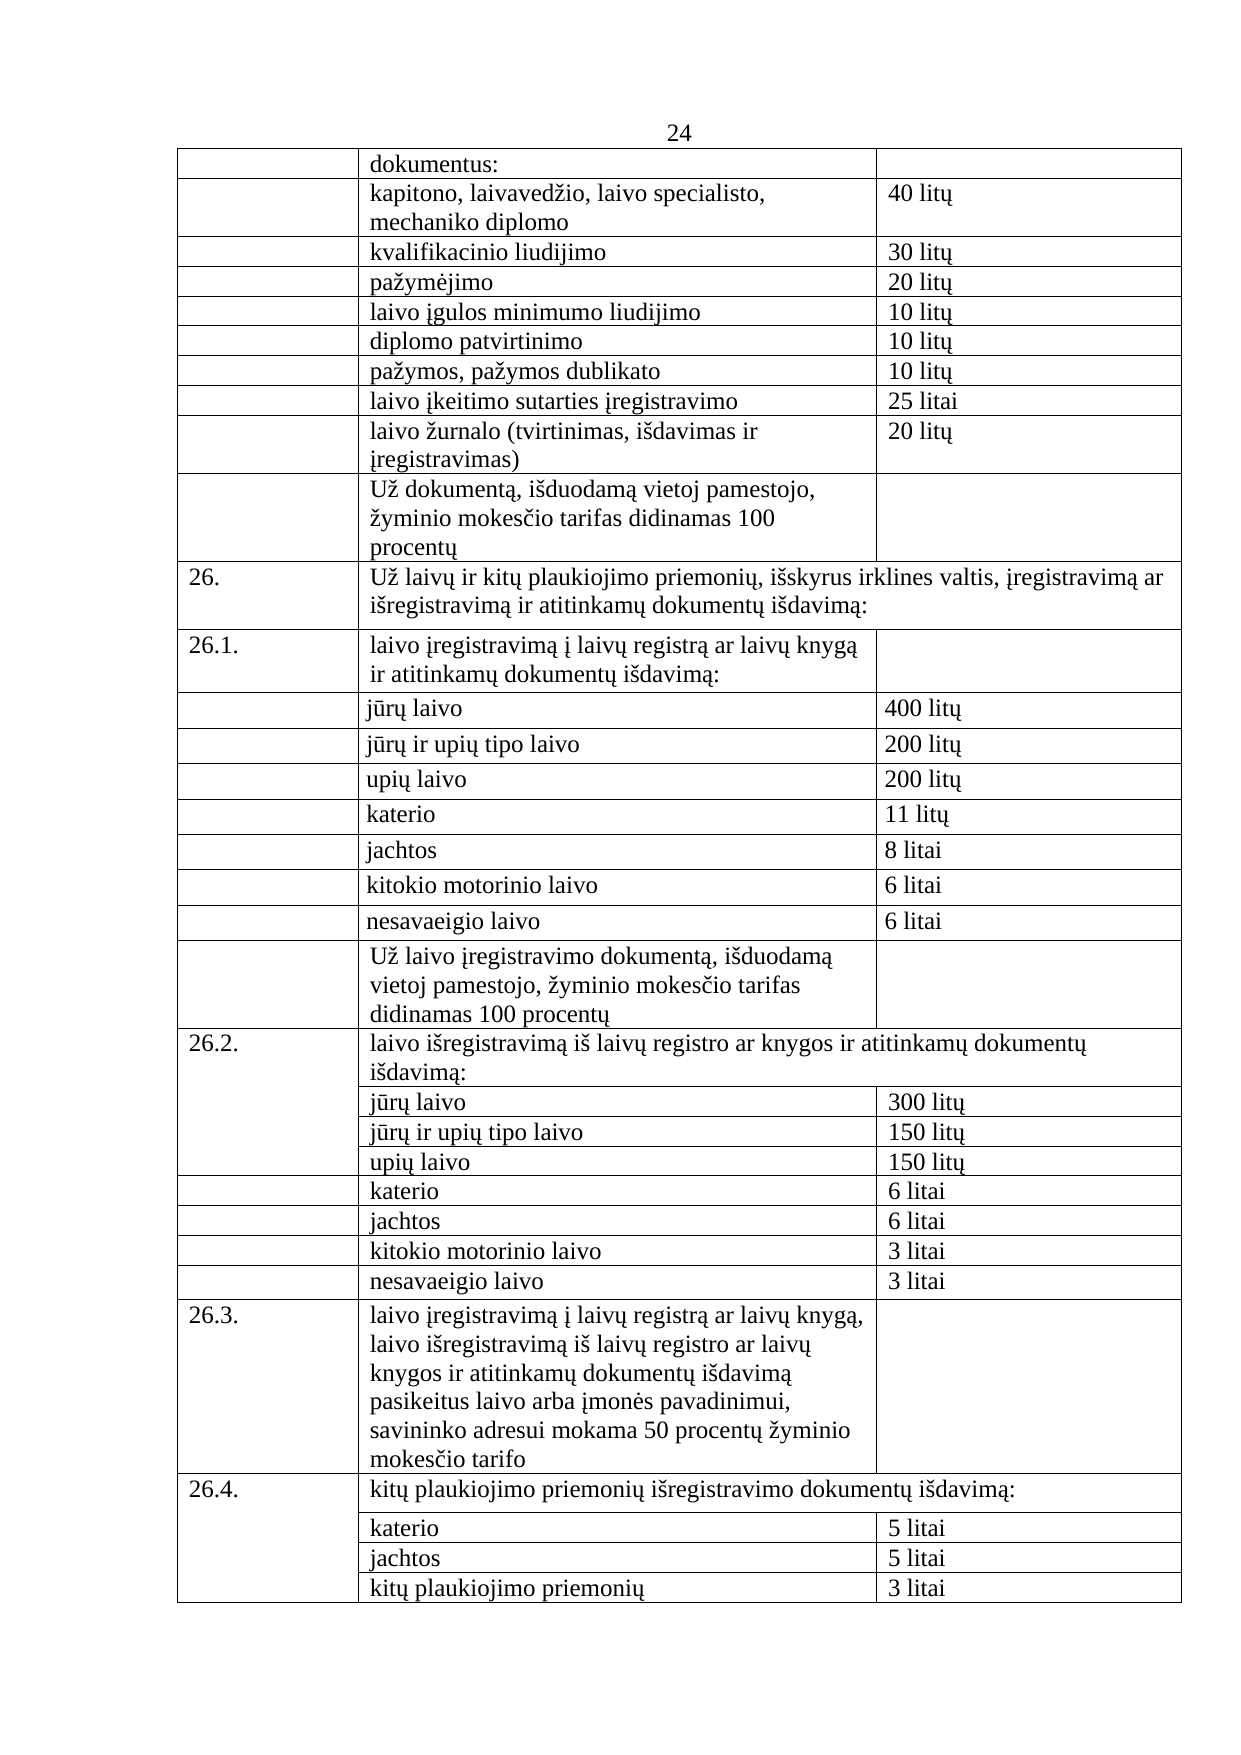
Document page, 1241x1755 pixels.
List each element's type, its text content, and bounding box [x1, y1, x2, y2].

table_cell [178, 149, 358, 177]
table_cell Už laivų ir kitų plaukiojimo priemonių, išskyrus irklines valtis, įregistravimą ar išregistravimą ir atitinkamų dokumentų išdavimą: [359, 562, 1181, 629]
table_cell jachtos [359, 1206, 876, 1235]
table_cell [178, 1266, 358, 1299]
table_cell kapitono, laivavedžio, laivo specialisto, mechaniko diplomo [359, 179, 876, 236]
table_cell 30 litų [877, 237, 1181, 266]
table_cell katerio [359, 1176, 876, 1205]
table_cell [178, 941, 358, 1027]
table_cell [178, 297, 358, 325]
table_cell 3 litai [877, 1236, 1181, 1265]
table_cell 5 litai [877, 1543, 1181, 1572]
table_cell 26. [178, 562, 358, 629]
table_cell [178, 356, 358, 385]
table_cell 20 litų [877, 267, 1181, 296]
table_cell jachtos [359, 835, 876, 869]
table_cell [178, 179, 358, 236]
table_cell [877, 630, 1181, 692]
table_cell laivo įgulos minimumo liudijimo [359, 297, 876, 325]
table_cell 11 litų [877, 800, 1181, 834]
table_cell [877, 1300, 1181, 1473]
table_cell 6 litai [877, 906, 1181, 940]
table_cell 10 litų [877, 356, 1181, 385]
table_cell [178, 764, 358, 798]
table_cell 20 litų [877, 416, 1181, 473]
table_cell pažymėjimo [359, 267, 876, 296]
table_cell kitų plaukiojimo priemonių išregistravimo dokumentų išdavimą: [359, 1474, 1181, 1512]
table_cell 6 litai [877, 1206, 1181, 1235]
table_cell [877, 941, 1181, 1027]
table_cell laivo išregistravimą iš laivų registro ar knygos ir atitinkamų dokumentų išdavimą: [359, 1029, 1181, 1086]
table_cell diplomo patvirtinimo [359, 326, 876, 355]
table_cell 5 litai [877, 1513, 1181, 1542]
table_cell 6 litai [877, 1176, 1181, 1205]
table_cell [178, 474, 358, 561]
table_cell 26.3. [178, 1300, 358, 1473]
table_cell [178, 729, 358, 763]
table_cell 40 litų [877, 179, 1181, 236]
table_cell [178, 835, 358, 869]
table_cell jūrų laivo [359, 693, 876, 728]
table_cell 3 litai [877, 1573, 1181, 1602]
table_cell [178, 1176, 358, 1205]
table_cell 300 litų [877, 1087, 1181, 1116]
table_cell upių laivo [359, 1147, 876, 1175]
table_cell laivo įregistravimą į laivų registrą ar laivų knygą, laivo išregistravimą iš laivų registro ar laivų knygos ir atitinkamų dokumentų išdavimą pasikeitus laivo arba įmonės pavadinimui, savininko adresui mokama 50 procentų žyminio mokesčio tarifo [359, 1300, 876, 1473]
table_cell 150 litų [877, 1117, 1181, 1146]
table_cell [178, 1236, 358, 1265]
table_cell [178, 386, 358, 415]
table_cell [178, 1206, 358, 1235]
table_cell nesavaeigio laivo [359, 906, 876, 940]
table_cell [877, 149, 1181, 177]
table_cell 6 litai [877, 870, 1181, 905]
table_cell jachtos [359, 1543, 876, 1572]
table_cell 200 litų [877, 764, 1181, 798]
table_cell [178, 237, 358, 266]
table_cell Už dokumentą, išduodamą vietoj pamestojo, žyminio mokesčio tarifas didinamas 100 procentų [359, 474, 876, 561]
table_cell [178, 800, 358, 834]
table_cell 150 litų [877, 1147, 1181, 1175]
table_cell [178, 693, 358, 728]
table_cell jūrų laivo [359, 1087, 876, 1116]
table_cell 10 litų [877, 297, 1181, 325]
table_cell [178, 906, 358, 940]
table_cell [178, 870, 358, 905]
table_cell [178, 267, 358, 296]
table_cell 26.2. [178, 1029, 358, 1175]
table_cell jūrų ir upių tipo laivo [359, 1117, 876, 1146]
table_cell kitokio motorinio laivo [359, 1236, 876, 1265]
table_cell laivo įregistravimą į laivų registrą ar laivų knygą ir atitinkamų dokumentų išdavimą: [359, 630, 876, 692]
table_cell 8 litai [877, 835, 1181, 869]
table_cell dokumentus: [359, 149, 876, 177]
table_cell kvalifikacinio liudijimo [359, 237, 876, 266]
table_cell 10 litų [877, 326, 1181, 355]
table_cell kitokio motorinio laivo [359, 870, 876, 905]
table_cell pažymos, pažymos dublikato [359, 356, 876, 385]
table_cell nesavaeigio laivo [359, 1266, 876, 1299]
table_cell 26.4. [178, 1474, 358, 1602]
table_cell [877, 474, 1181, 561]
table_cell jūrų ir upių tipo laivo [359, 729, 876, 763]
table_cell 400 litų [877, 693, 1181, 728]
table_cell 3 litai [877, 1266, 1181, 1299]
table_cell laivo įkeitimo sutarties įregistravimo [359, 386, 876, 415]
table_cell 200 litų [877, 729, 1181, 763]
table_cell Už laivo įregistravimo dokumentą, išduodamą vietoj pamestojo, žyminio mokesčio tarifas didinamas 100 procentų [359, 941, 876, 1027]
table_cell katerio [359, 1513, 876, 1542]
table_cell upių laivo [359, 764, 876, 798]
table_cell 25 litai [877, 386, 1181, 415]
table_cell [178, 326, 358, 355]
table_cell kitų plaukiojimo priemonių [359, 1573, 876, 1602]
table_cell katerio [359, 800, 876, 834]
table_cell [178, 416, 358, 473]
table_cell 26.1. [178, 630, 358, 692]
table_cell laivo žurnalo (tvirtinimas, išdavimas ir įregistravimas) [359, 416, 876, 473]
